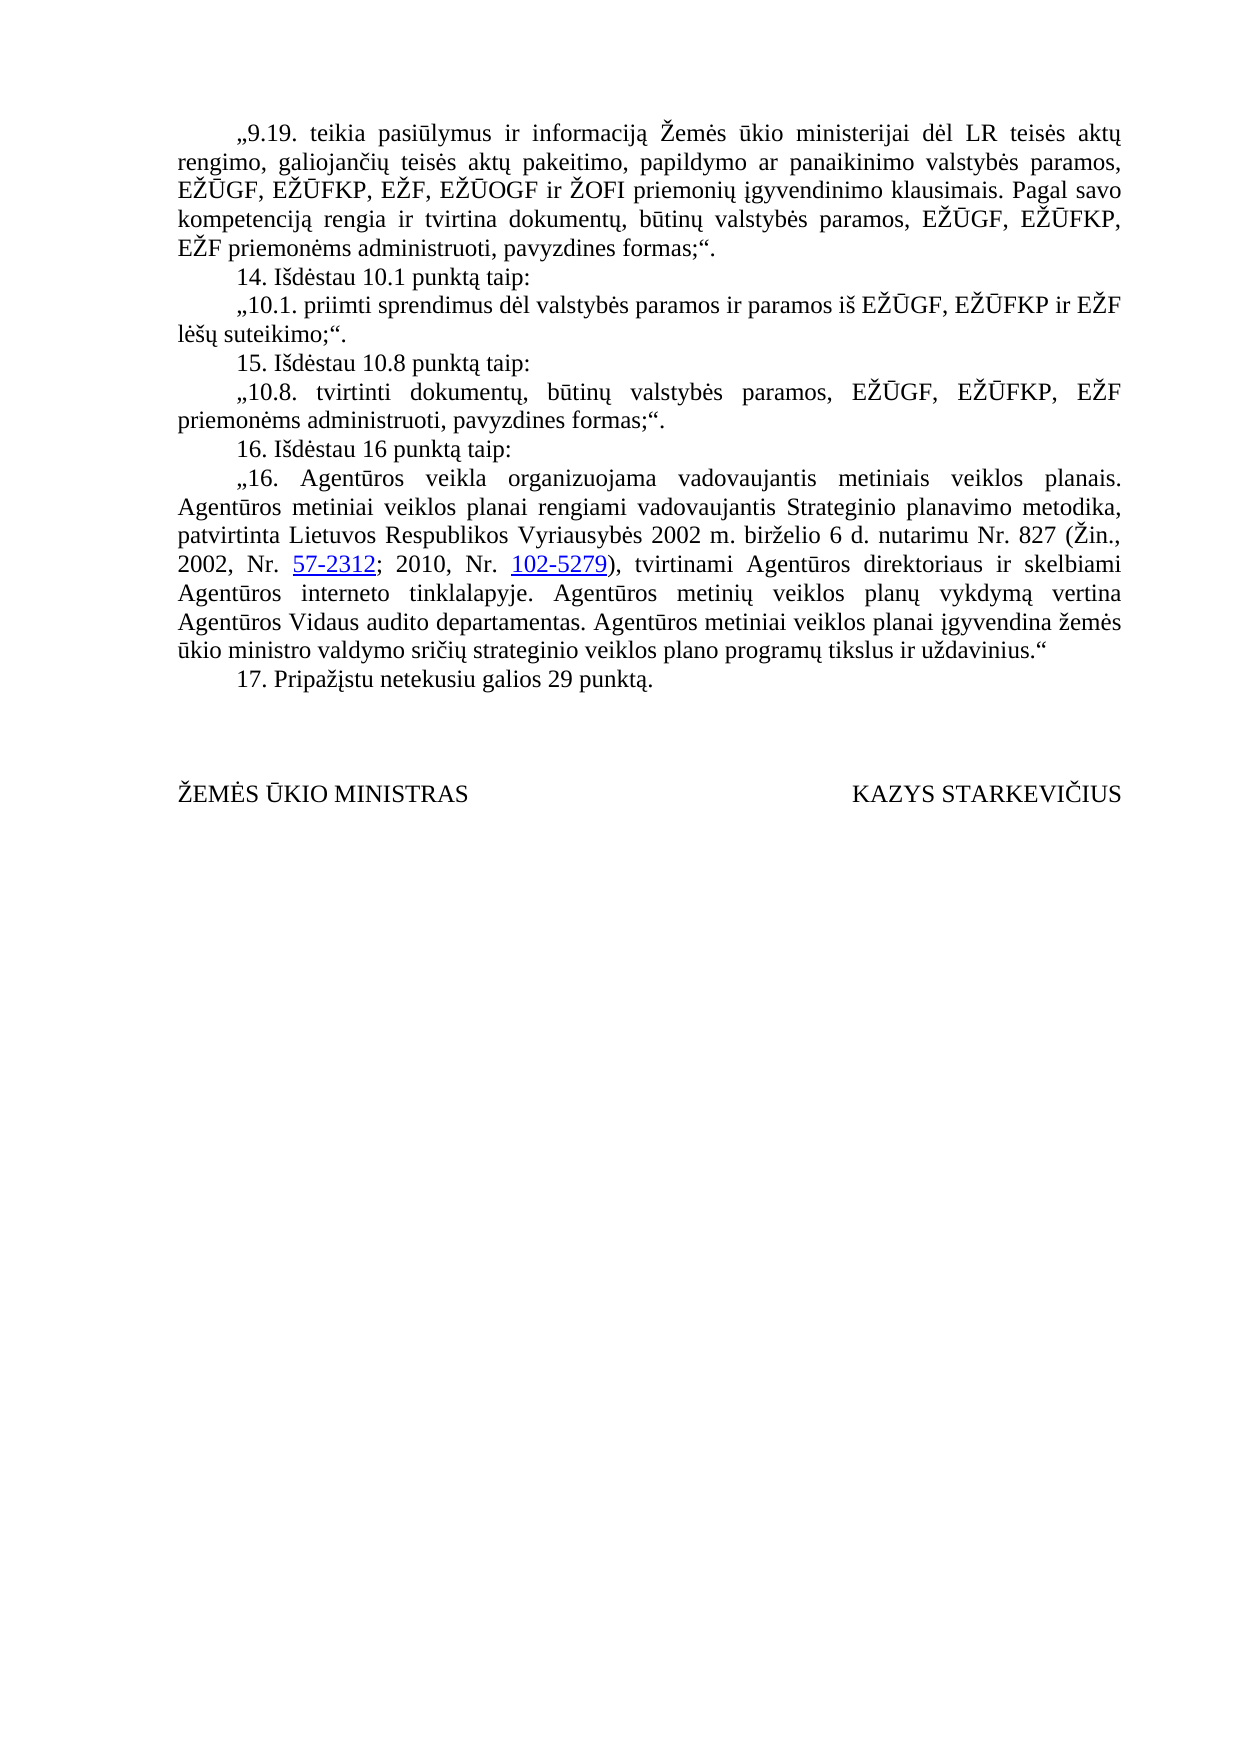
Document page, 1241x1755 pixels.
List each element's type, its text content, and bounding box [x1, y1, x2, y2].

text „10.1. priimti sprendimus dėl valstybės paramos ir paramos iš EŽŪGF, EŽŪFKP ir EŽF lėšų suteikimo;“. [177, 291, 1122, 348]
text „9.19. teikia pasiūlymus ir informaciją Žemės ūkio ministerijai dėl LR teisės aktų rengimo, galiojančių teisės aktų pakeitimo, papildymo ar panaikinimo valstybės paramos, EŽŪGF, EŽŪFKP, EŽF, EŽŪOGF ir ŽOFI priemonių įgyvendinimo klausimais. Pagal savo kompetenciją rengia ir tvirtina dokumentų, būtinų valstybės paramos, EŽŪGF, EŽŪFKP, EŽF priemonėms administruoti, pavyzdines formas;“. [177, 118, 1122, 262]
text „16. Agentūros veikla organizuojama vadovaujantis metiniais veiklos planais. Agentūros metiniai veiklos planai rengiami vadovaujantis Strateginio planavimo metodika, patvirtinta Lietuvos Respublikos Vyriausybės 2002 m. birželio 6 d. nutarimu Nr. 827 (Žin., 2002, Nr. 57-2312; 2010, Nr. 102-5279), tvirtinami Agentūros direktoriaus ir skelbiami Agentūros interneto tinklalapyje. Agentūros metinių veiklos planų vykdymą vertina Agentūros Vidaus audito departamentas. Agentūros metiniai veiklos planai įgyvendina žemės ūkio ministro valdymo sričių strateginio veiklos plano programų tikslus ir uždavinius.“ [177, 463, 1122, 664]
text 16. Išdėstau 16 punktą taip: [177, 434, 1122, 463]
text 15. Išdėstau 10.8 punktą taip: [177, 348, 1122, 377]
text „10.8. tvirtinti dokumentų, būtinų valstybės paramos, EŽŪGF, EŽŪFKP, EŽF priemonėms administruoti, pavyzdines formas;“. [177, 377, 1122, 434]
text 17. Pripažįstu netekusiu galios 29 punktą. [177, 664, 1122, 693]
text 14. Išdėstau 10.1 punktą taip: [177, 262, 1122, 291]
text Žemės ūkio ministras Kazys Starkevičius [177, 779, 1122, 808]
